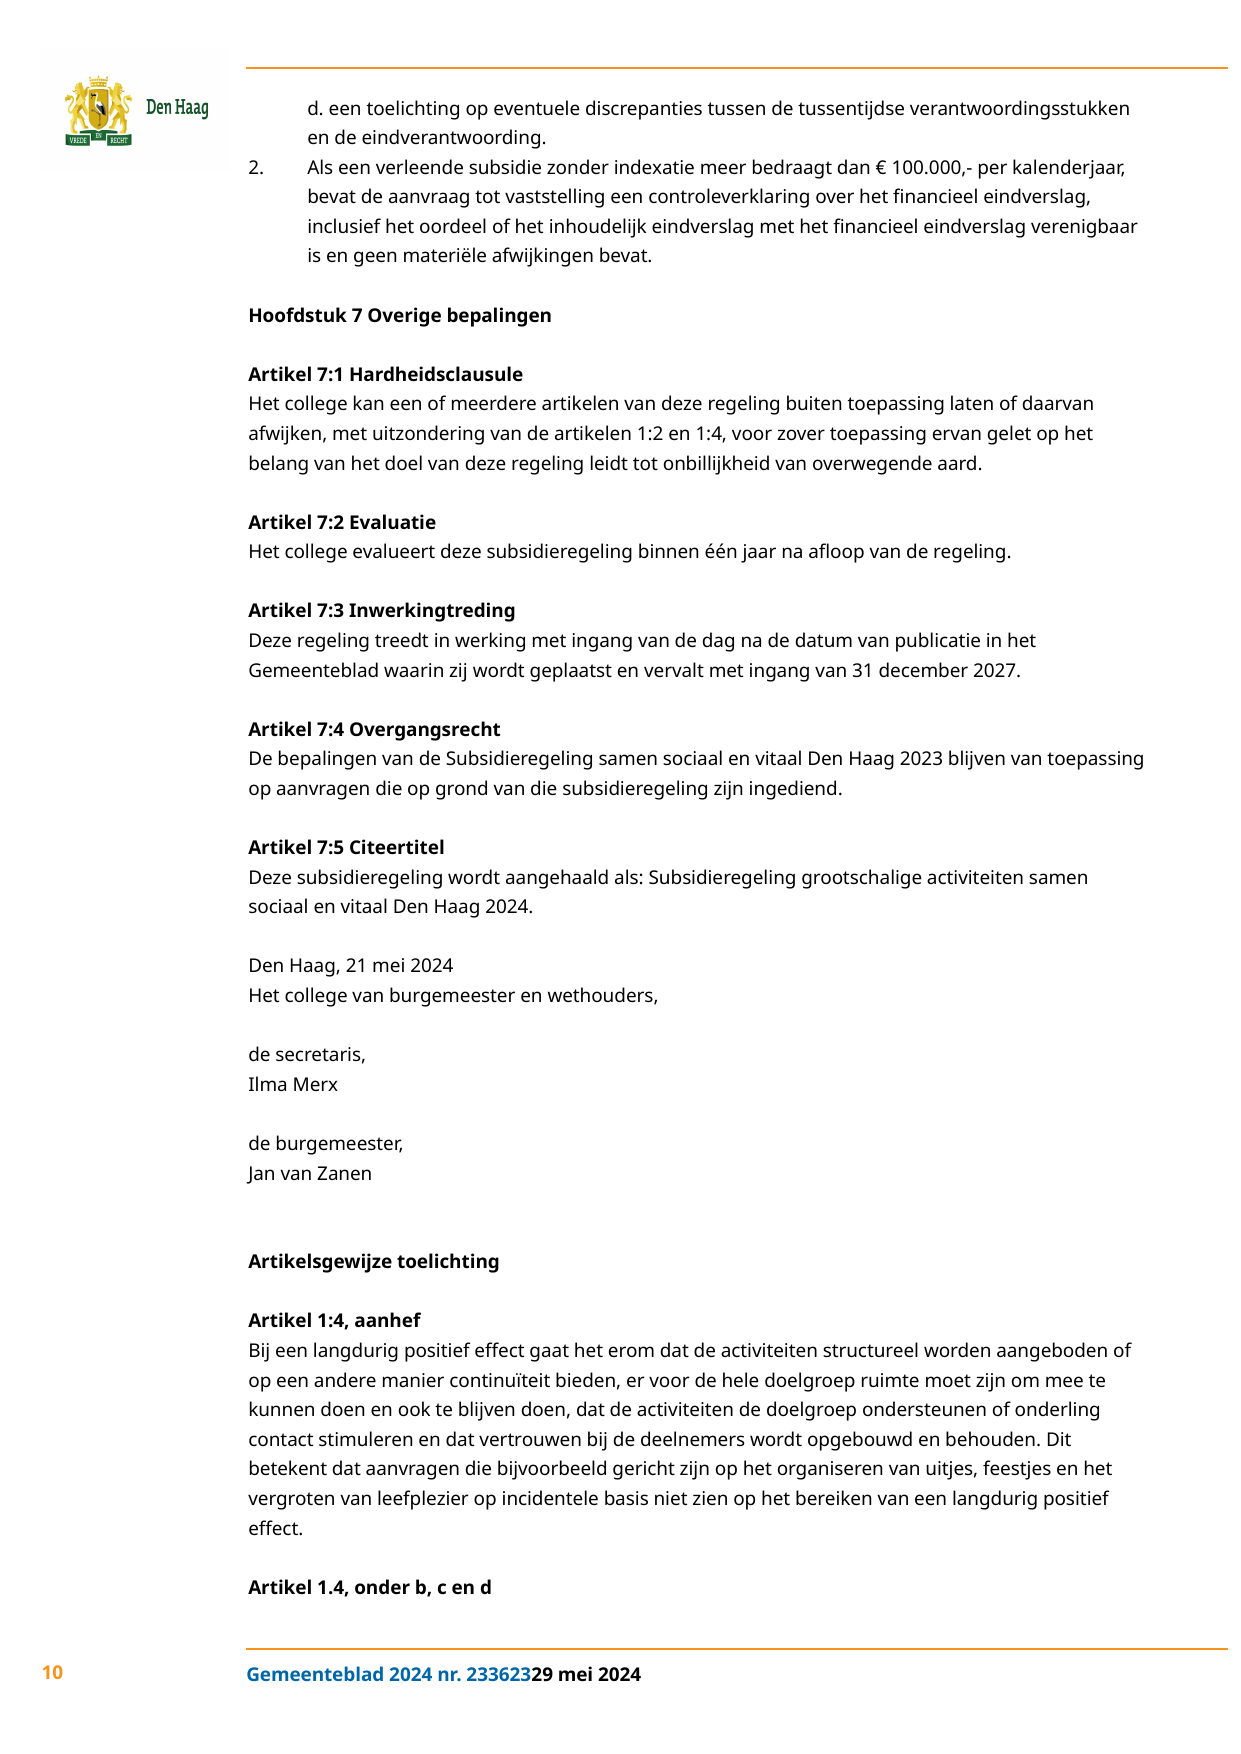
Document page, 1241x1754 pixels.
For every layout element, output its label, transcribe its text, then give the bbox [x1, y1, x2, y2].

text Deze regeling treedt in werking met ingang van de dag na de datum van publicatie in het Gemeenteblad waarin zij wordt geplaatst en vervalt met ingang van 31 december 2027. [248, 627, 1152, 683]
text Ilma Merx [248, 1071, 1152, 1097]
text Artikelsgewijze toelichting [248, 1248, 1152, 1274]
text de burgemeester, [248, 1130, 1152, 1156]
text Artikel 1.4, onder b, c en d [248, 1574, 1152, 1600]
text Artikel 7:2 Evaluatie [248, 509, 1152, 535]
text Den Haag, 21 mei 2024 [248, 953, 1152, 978]
list d. een toelichting op eventuele discrepanties tussen de tussentijdse verantwoordingsstukken en de eindverantwoording. [248, 95, 1152, 150]
text Artikel 7:1 Hardheidsclausule [248, 361, 1152, 387]
text Hoofdstuk 7 Overige bepalingen [248, 302, 1152, 328]
text Bij een langdurig positief effect gaat het erom dat de activiteiten structureel worden aangeboden of op een andere manier continuïteit bieden, er voor de hele doelgroep ruimte moet zijn om mee te kunnen doen en ook te blijven doen, dat de activiteiten de doelgroep ondersteunen of onderling contact stimuleren en dat vertrouwen bij de deelnemers wordt opgebouwd en behouden. Dit betekent dat aanvragen die bijvoorbeeld gericht zijn op het organiseren van uitjes, feestjes en het vergroten van leefplezier op incidentele basis niet zien op het bereiken van een langdurig positief effect. [248, 1337, 1152, 1541]
text Het college kan een of meerdere artikelen van deze regeling buiten toepassing laten of daarvan afwijken, met uitzondering van de artikelen 1:2 en 1:4, voor zover toepassing ervan gelet op het belang van het doel van deze regeling leidt tot onbillijkheid van overwegende aard. [248, 391, 1152, 476]
list Als een verleende subsidie zonder indexatie meer bedraagt dan € 100.000,- per kalenderjaar, bevat de aanvraag tot vaststelling een controleverklaring over het financieel eindverslag, inclusief het oordeel of het inhoudelijk eindverslag met het financieel eindverslag verenigbaar is en geen materiële afwijkingen bevat. [248, 154, 1152, 268]
text De bepalingen van de Subsidieregeling samen sociaal en vitaal Den Haag 2023 blijven van toepassing op aanvragen die op grond van die subsidieregeling zijn ingediend. [248, 746, 1152, 801]
text Jan van Zanen [248, 1160, 1152, 1186]
text de secretaris, [248, 1041, 1152, 1067]
picture [41, 47, 231, 172]
text Het college evalueert deze subsidieregeling binnen één jaar na afloop van de regeling. [248, 538, 1152, 564]
text Het college van burgemeester en wethouders, [248, 982, 1152, 1008]
text Deze subsidieregeling wordt aangehaald als: Subsidieregeling grootschalige activiteiten samen sociaal en vitaal Den Haag 2024. [248, 864, 1152, 919]
text Artikel 7:4 Overgangsrecht [248, 716, 1152, 742]
text Artikel 7:3 Inwerkingtreding [248, 598, 1152, 623]
text Artikel 7:5 Citeertitel [248, 834, 1152, 860]
text Artikel 1:4, aanhef [248, 1308, 1152, 1333]
